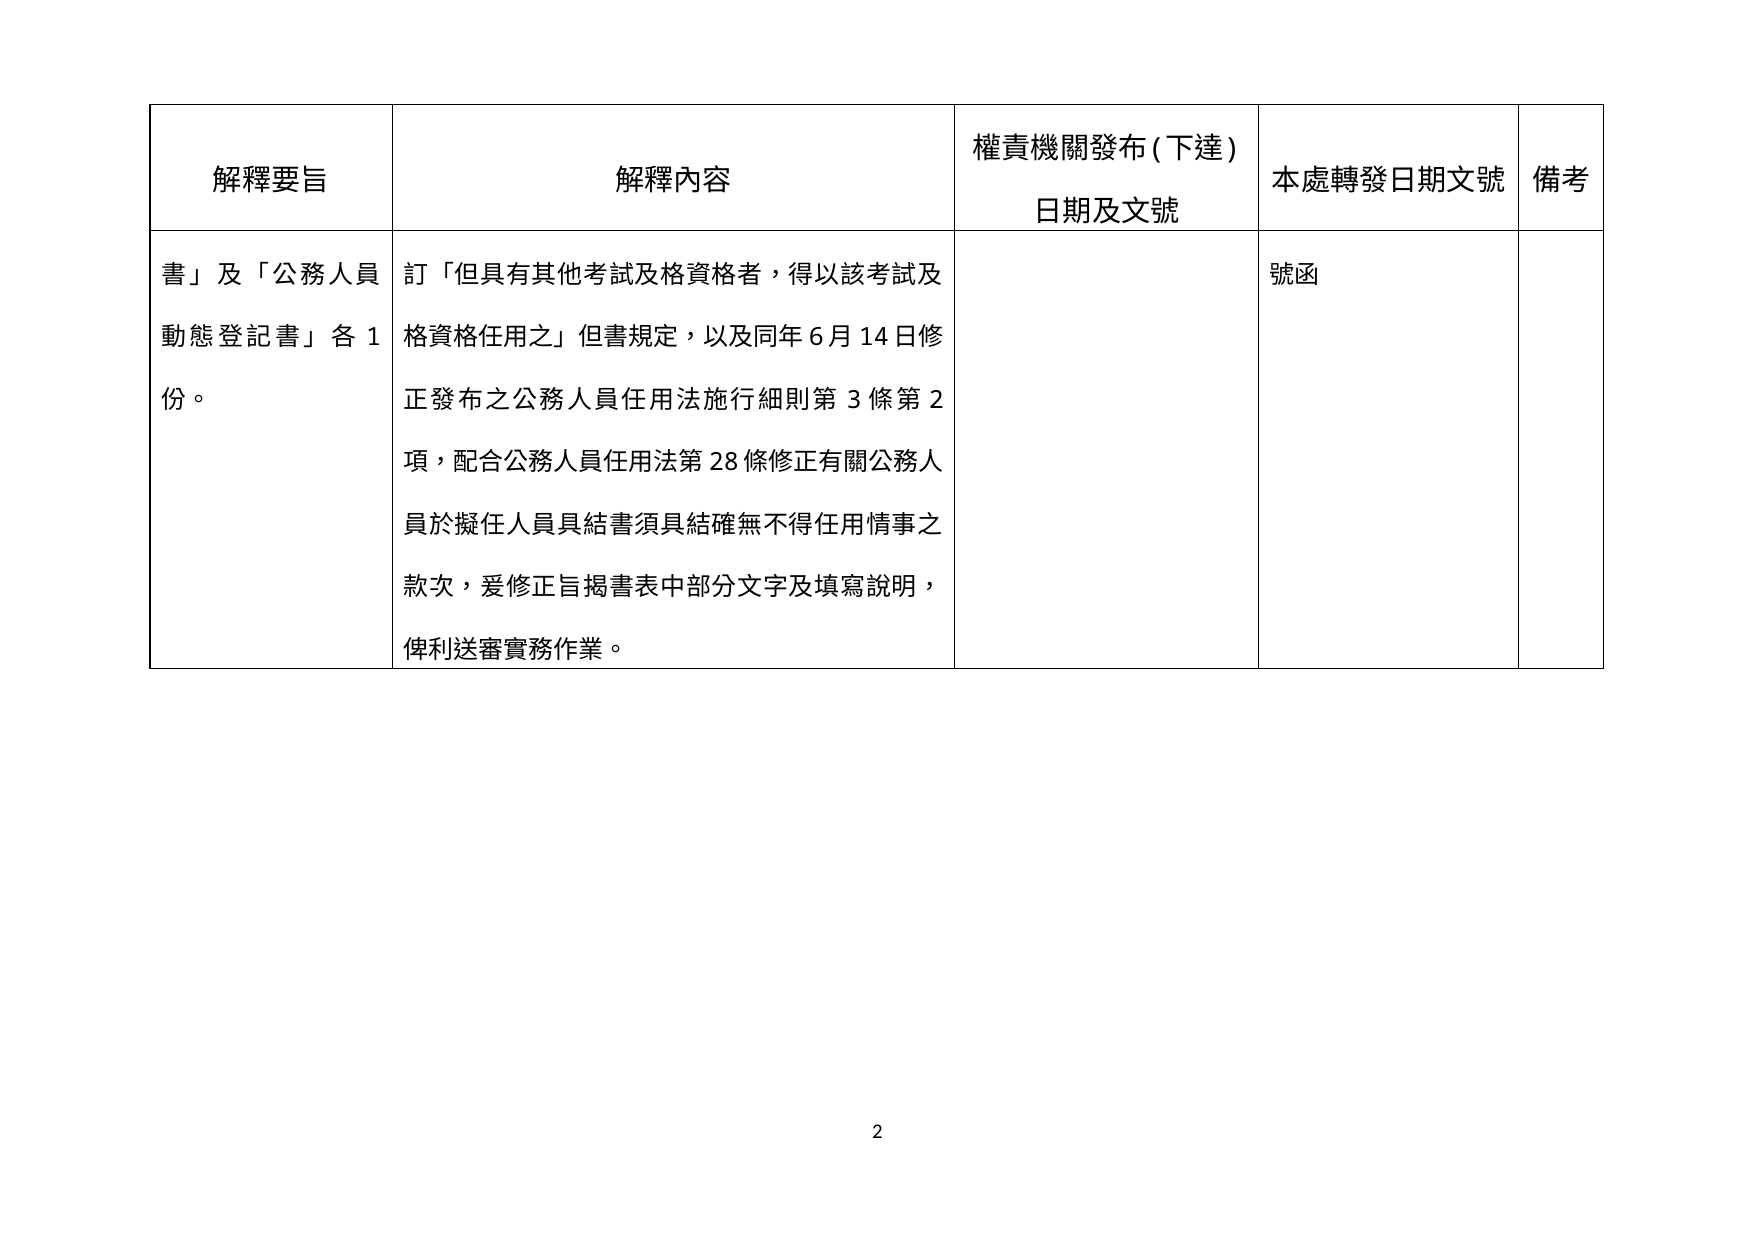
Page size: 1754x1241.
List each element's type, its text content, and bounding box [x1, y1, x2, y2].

table_cell 書」及「公務人員動態登記書」各1份。 [151, 231, 392, 668]
table_header 解釋內容 [393, 105, 954, 229]
table_cell [1519, 231, 1603, 668]
table_cell 號函 [1259, 231, 1518, 668]
table_header 備考 [1519, 105, 1603, 229]
table_header 權責機關發布(下達) 日期及文號 [955, 105, 1258, 229]
table_cell [955, 231, 1258, 668]
table_header 解釋要旨 [151, 105, 392, 229]
table_header 本處轉發日期文號 [1259, 105, 1518, 229]
table_cell 訂「但具有其他考試及格資格者，得以該考試及格資格任用之」但書規定，以及同年6月14日修正發布之公務人員任用法施行細則第3條第2項，配合公務人員任用法第28條修正有關公務人員於擬任人員具結書須具結確無不得任用情事之款次，爰修正旨揭書表中部分文字及填寫說明，俾利送審實務作業。 [393, 231, 954, 668]
